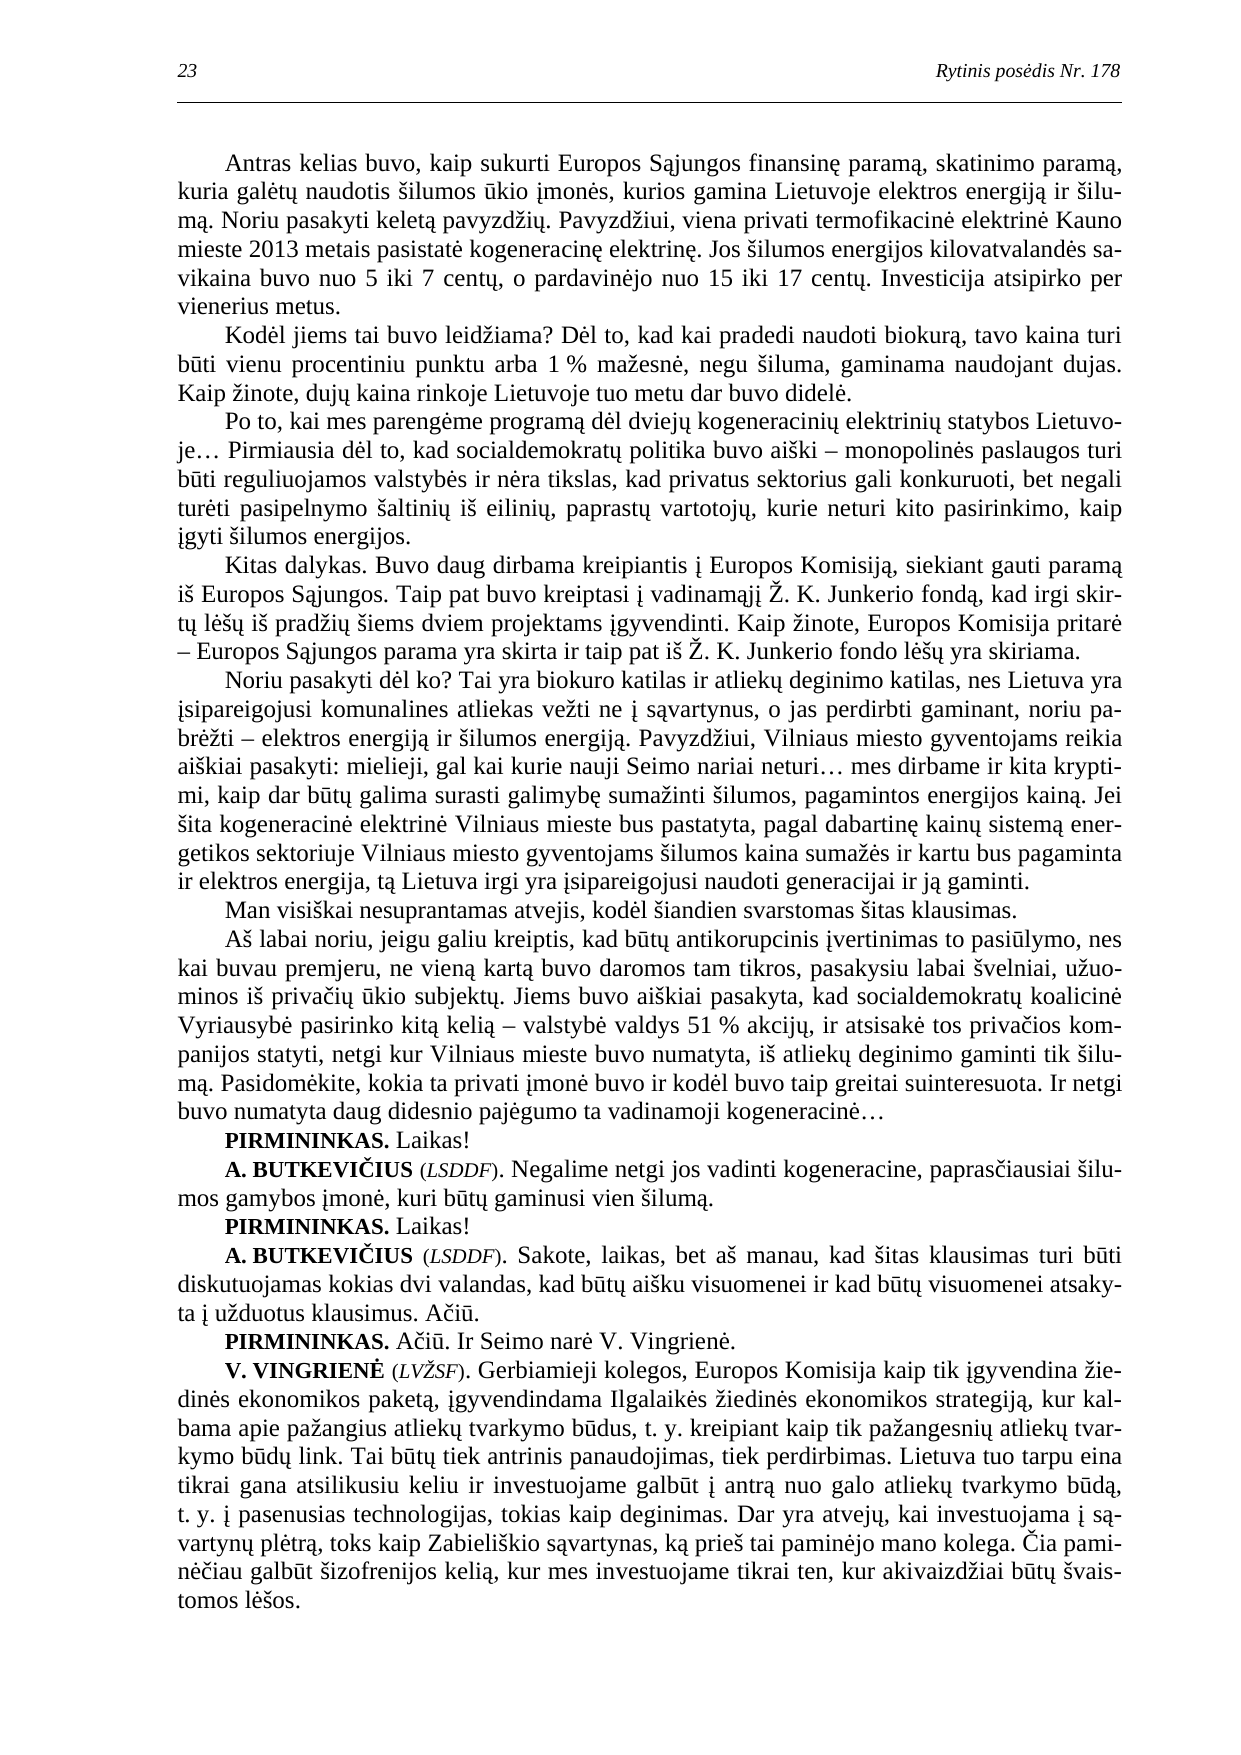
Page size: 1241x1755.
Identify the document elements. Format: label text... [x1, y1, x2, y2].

text Ki­tas da­ly­kas. Bu­vo daug dir­ba­ma krei­pian­tis į Eu­ro­pos Ko­mi­si­ją, sie­kiant gau­ti pa­ra­mą iš Eu­ro­pos Są­jun­gos. Taip pat bu­vo kreip­ta­si į va­di­na­mą­jį Ž. K. Jun­ke­rio fon­dą, kad ir­gi skir­tų lė­šų iš pra­džių šiems dviem pro­jek­tams įgy­ven­din­ti. Kaip ži­no­te, Eu­ro­pos Ko­mi­si­ja pri­ta­rė – Eu­ro­pos Są­jun­gos pa­ra­ma yra skir­ta ir taip pat iš Ž. K. Jun­ke­rio fon­do lė­šų yra ski­ria­ma. [177, 550, 1122, 665]
text PIRMININKAS. Ačiū. Ir Sei­mo na­rė V. Ving­rie­nė. [177, 1326, 1122, 1355]
text Ko­dėl jiems tai bu­vo lei­džia­ma? Dėl to, kad kai pra­de­di nau­do­ti bio­ku­rą, ta­vo kai­na tu­ri bū­ti vie­nu pro­cen­ti­niu punk­tu ar­ba 1 % ma­žes­nė, ne­gu ši­lu­ma, ga­mi­na­ma nau­do­jant du­jas. Kaip ži­no­te, du­jų kai­na rin­ko­je Lie­tu­vo­je tuo me­tu dar bu­vo di­de­lė. [177, 320, 1122, 406]
text V. VINGRIENĖ (LVŽSF). Ger­bia­mie­ji ko­le­gos, Eu­ro­pos Ko­mi­si­ja kaip tik įgy­ven­di­na žie­di­nės eko­no­mi­kos pa­ke­tą, įgy­ven­din­da­ma Il­ga­lai­kės žie­di­nės eko­no­mi­kos stra­te­gi­ją, kur kal­ba­ma apie pa­žan­gius at­lie­kų tvar­ky­mo bū­dus, t. y. krei­piant kaip tik pa­žan­ges­nių at­lie­kų tvar­ky­mo bū­dų link. Tai bū­tų tiek ant­ri­nis pa­nau­do­ji­mas, tiek per­dir­bi­mas. Lie­tu­va tuo tar­pu ei­na tik­rai ga­na at­si­li­ku­siu ke­liu ir in­ves­tuo­ja­me gal­būt į an­trą nuo ga­lo at­lie­kų tvar­ky­mo bū­dą, t. y. į pa­se­nu­sias tech­no­lo­gi­jas, to­kias kaip de­gi­ni­mas. Dar yra at­ve­jų, kai in­ves­tuo­ja­ma į są­var­ty­nų plėt­rą, toks kaip Za­bie­liš­kio są­var­ty­nas, ką prieš tai pa­mi­nė­jo ma­no ko­le­ga. Čia pa­mi­nė­čiau gal­būt ši­zo­fre­nijos ke­lią, kur mes in­ves­tuo­ja­me tik­rai ten, kur aki­vaiz­džiai bū­tų švais­to­mos lė­šos. [177, 1355, 1122, 1614]
text PIRMININKAS. Lai­kas! [177, 1211, 1122, 1240]
text Man vi­siš­kai ne­su­pran­ta­mas at­ve­jis, ko­dėl šian­dien svars­to­mas ši­tas klau­si­mas. [177, 895, 1122, 924]
text Ant­ras ke­lias bu­vo, kaip su­kur­ti Eu­ro­pos Są­jun­gos fi­nan­si­nę pa­ra­mą, ska­ti­ni­mo pa­ra­mą, ku­ria ga­lė­tų nau­do­tis ši­lu­mos ūkio įmo­nės, ku­rios ga­mi­na Lie­tu­vo­je elek­tros ener­gi­ją ir ši­lu­mą. No­riu pa­sa­ky­ti ke­le­tą pa­vyz­džių. Pa­vyz­džiui, vie­na pri­va­ti ter­mo­fi­ka­ci­nė elek­tri­nė Kau­no mies­te 2013 me­tais pa­si­sta­tė ko­ge­ne­ra­ci­nę elek­tri­nę. Jos ši­lu­mos ener­gi­jos ki­lo­vat­va­lan­dės sa­vi­kai­na bu­vo nuo 5 iki 7 cen­tų, o par­da­vi­nė­jo nuo 15 iki 17 cen­tų. In­ves­ti­ci­ja at­si­pir­ko per vie­ne­rius me­tus. [177, 148, 1122, 320]
text A. BUTKEVIČIUS (LSDDF). Ne­ga­li­me net­gi jos va­din­ti ko­ge­ne­ra­ci­ne, pa­pras­čiau­siai ši­lu­mos ga­my­bos įmo­nė, ku­ri bū­tų ga­mi­nu­si vien ši­lu­mą. [177, 1154, 1122, 1211]
text Aš la­bai no­riu, jei­gu ga­liu kreip­tis, kad bū­tų an­ti­ko­rup­ci­nis įver­ti­ni­mas to pa­siū­ly­mo, nes kai bu­vau prem­je­ru, ne vie­ną kar­tą bu­vo da­ro­mos tam tik­ros, pa­sa­ky­siu la­bai švel­niai, užuo­mi­nos iš pri­va­čių ūkio sub­jek­tų. Jiems bu­vo aiš­kiai pa­sa­ky­ta, kad so­cial­de­mok­ra­tų ko­a­li­ci­nė Vy­riau­sy­bė pa­si­rin­ko ki­tą ke­lią – vals­ty­bė val­dys 51 % ak­ci­jų, ir at­si­sa­kė tos pri­va­čios kom­pa­ni­jos sta­ty­ti, net­gi kur Vil­niaus mies­te bu­vo nu­ma­ty­ta, iš at­lie­kų de­gi­ni­mo ga­min­ti tik ši­lu­mą. Pa­si­do­mė­ki­te, ko­kia ta pri­va­ti įmo­nė bu­vo ir ko­dėl bu­vo taip grei­tai su­in­te­re­suo­ta. Ir net­gi bu­vo nu­ma­ty­ta daug di­des­nio pa­jė­gu­mo ta va­di­na­mo­ji ko­ge­ne­ra­ci­nė… [177, 924, 1122, 1125]
text A. BUTKEVIČIUS (LSDDF). Sa­ko­te, lai­kas, bet aš ma­nau, kad ši­tas klau­si­mas tu­ri bū­ti dis­ku­tuo­ja­mas ko­kias dvi va­lan­das, kad bū­tų aiš­ku vi­suo­me­nei ir kad bū­tų vi­suo­me­nei at­sa­ky­ta į už­duo­tus klau­si­mus. Ačiū. [177, 1240, 1122, 1326]
text PIRMININKAS. Lai­kas! [177, 1125, 1122, 1154]
text No­riu pa­sa­ky­ti dėl ko? Tai yra bio­ku­ro ka­ti­las ir at­lie­kų de­gi­ni­mo ka­ti­las, nes Lie­tu­va yra įsi­pa­rei­go­ju­si ko­mu­na­li­nes at­lie­kas vež­ti ne į są­var­ty­nus, o jas per­dirb­ti ga­mi­nant, no­riu pa­brėž­ti – elek­tros ener­gi­ją ir ši­lu­mos ener­gi­ją. Pa­vyz­džiui, Vil­niaus mies­to gy­ven­to­jams rei­kia aiš­kiai pa­sa­ky­ti: mie­lie­ji, gal kai ku­rie nau­ji Sei­mo na­riai ne­tu­ri… mes dir­ba­me ir ki­ta kryp­ti­mi, kaip dar bū­tų ga­li­ma su­ras­ti ga­li­my­bę su­ma­žin­ti ši­lu­mos, pa­ga­min­tos ener­gi­jos kai­ną. Jei ši­ta ko­ge­ne­ra­ci­nė elek­tri­nė Vil­niaus mies­te bus pa­sta­ty­ta, pa­gal da­bar­ti­nę kai­nų sis­te­mą ener­ge­ti­kos sek­to­riu­je Vil­niaus mies­to gy­ven­to­jams ši­lu­mos kai­na su­ma­žės ir kar­tu bus pa­ga­min­ta ir elek­tros ener­gi­ja, tą Lie­tu­va ir­gi yra įsi­pa­rei­go­ju­si nau­do­ti ge­ne­ra­ci­jai ir ją ga­min­ti. [177, 665, 1122, 895]
text Po to, kai mes pa­ren­gė­me pro­gra­mą dėl dvie­jų ko­ge­ne­ra­ci­nių elek­tri­nių sta­ty­bos Lie­tu­vo­je… Pir­miau­sia dėl to, kad so­cial­de­mok­ra­tų po­li­ti­ka bu­vo aiš­ki – mo­no­po­li­nės pa­slau­gos tu­ri bū­ti re­gu­liuo­ja­mos vals­ty­bės ir nė­ra tiks­las, kad pri­va­tus sek­to­rius ga­li kon­ku­ruo­ti, bet ne­ga­li tu­rė­ti pa­si­pel­ny­mo šal­ti­nių iš ei­li­nių, pa­pras­tų var­to­to­jų, ku­rie ne­tu­ri ki­to pa­si­rin­ki­mo, kaip įgy­ti ši­lu­mos ener­gi­jos. [177, 406, 1122, 550]
